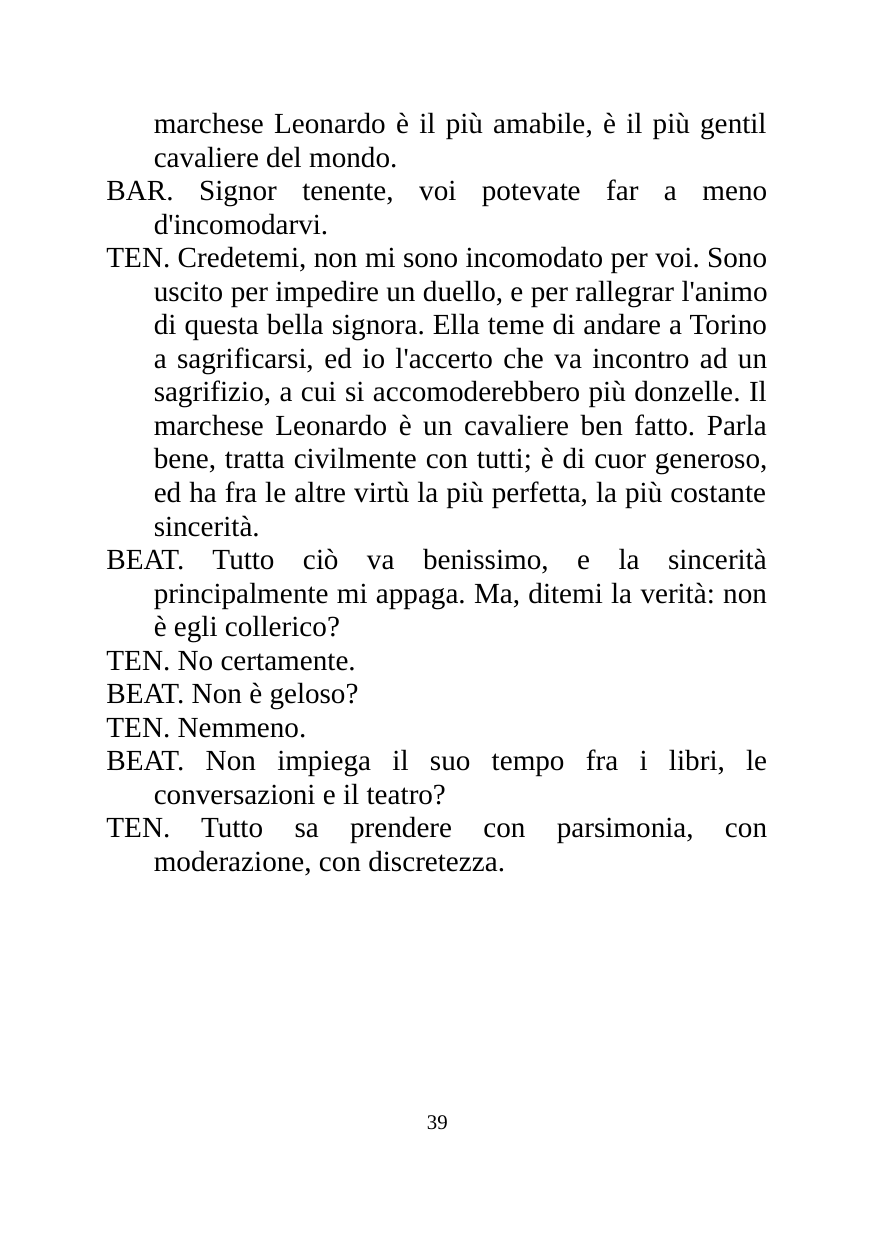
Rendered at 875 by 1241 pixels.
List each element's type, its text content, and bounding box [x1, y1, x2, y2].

text BEAT. Non impiega il suo tempo fra i libri, le conversazioni e il teatro? [106, 743, 768, 811]
text TEN. Nemmeno. [106, 710, 768, 743]
text TEN. Tutto sa prendere con parsimonia, con moderazione, con discretezza. [106, 811, 768, 878]
text BEAT. Tutto ciò va benissimo, e la sincerità principalmente mi appaga. Ma, ditemi la verità: non è egli collerico? [106, 542, 768, 643]
text BAR. Signor tenente, voi potevate far a meno d'incomodarvi. [106, 173, 768, 240]
text TEN. No certamente. [106, 643, 768, 676]
text BEAT. Non è geloso? [106, 676, 768, 710]
text marchese Leonardo è il più amabile, è il più gentil cavaliere del mondo. [106, 106, 768, 173]
text TEN. Credetemi, non mi sono incomodato per voi. Sono uscito per impedire un duello, e per rallegrar l'animo di questa bella signora. Ella teme di andare a Torino a sagrificarsi, ed io l'accerto che va incontro ad un sagrifizio, a cui si accomoderebbero più donzelle. Il marchese Leonardo è un cavaliere ben fatto. Parla bene, tratta civilmente con tutti; è di cuor generoso, ed ha fra le altre virtù la più perfetta, la più costante sincerità. [106, 240, 768, 542]
